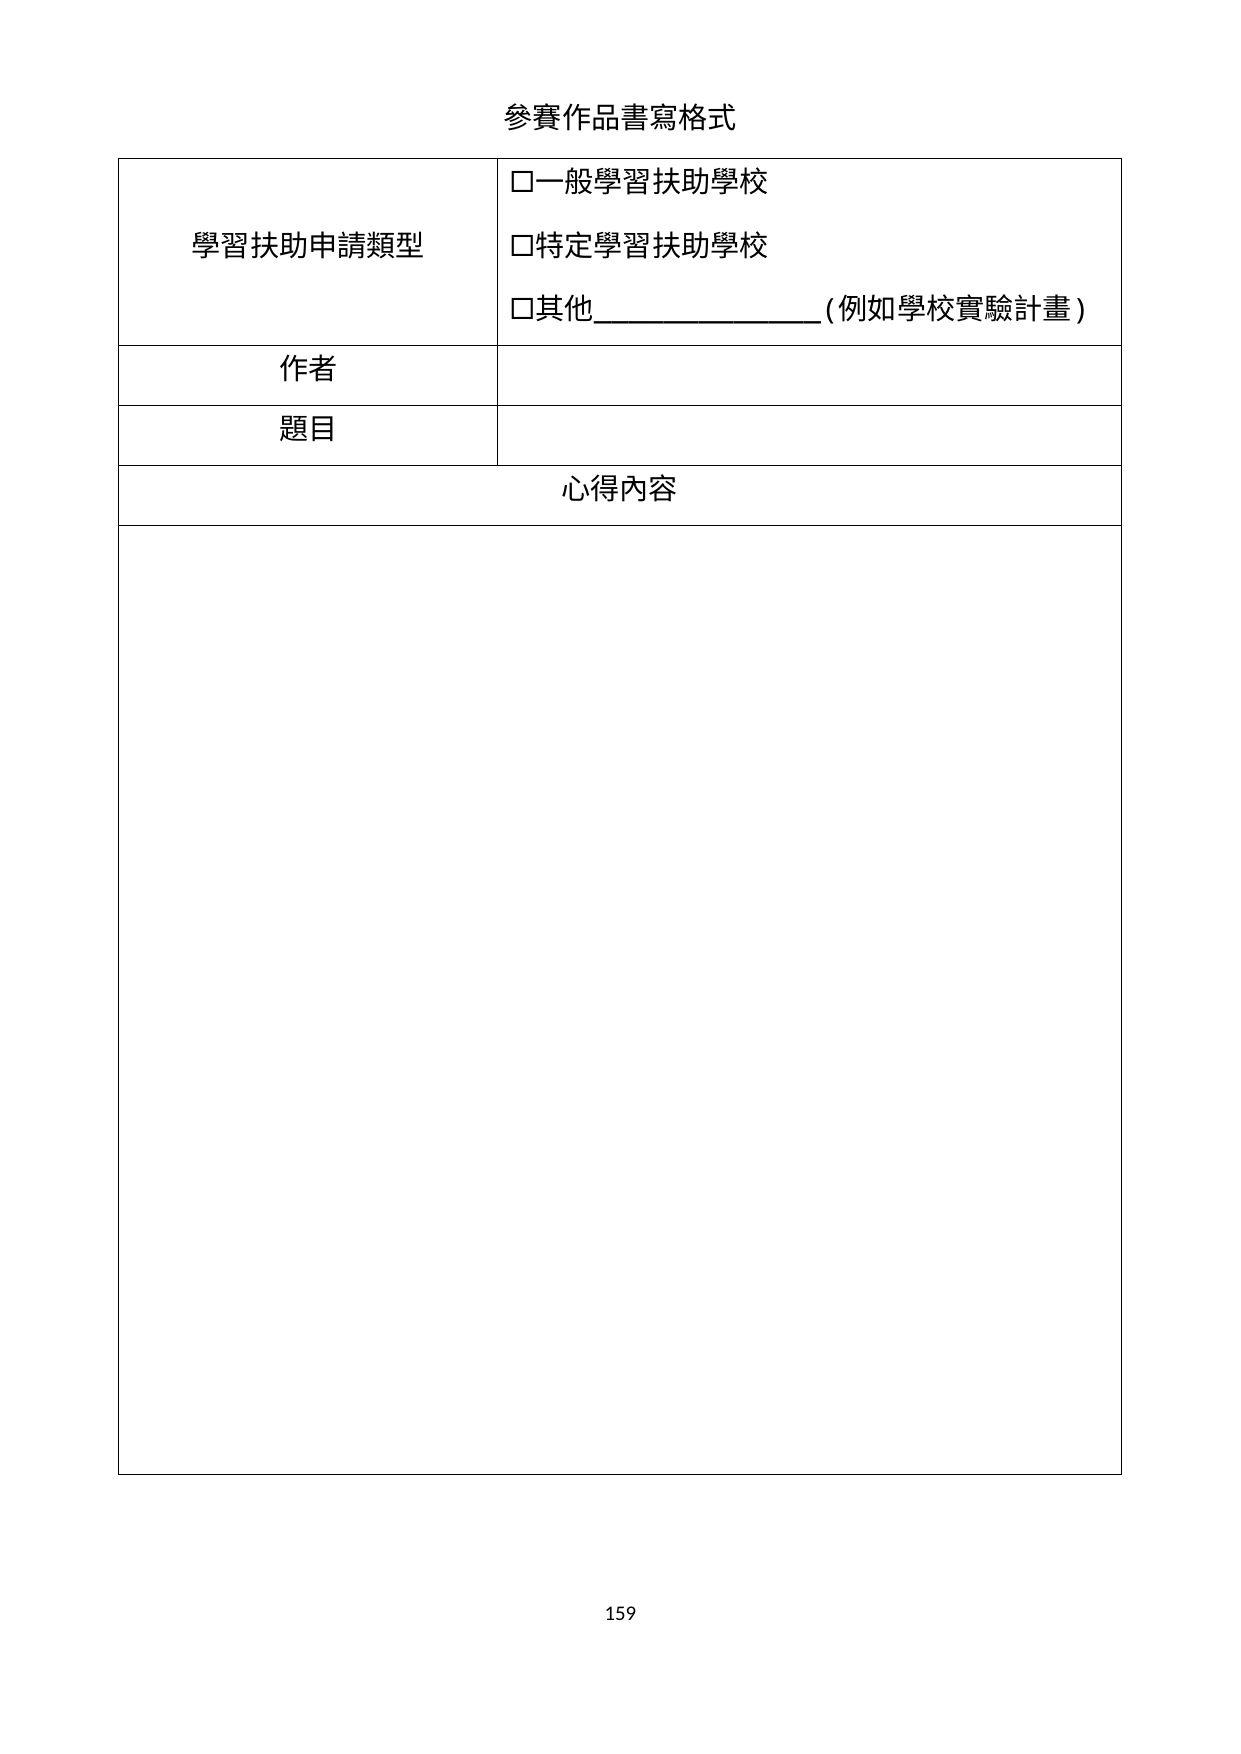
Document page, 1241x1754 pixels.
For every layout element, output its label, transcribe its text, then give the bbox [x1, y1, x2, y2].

table_cell [498, 346, 1121, 404]
table_header 學習扶助申請類型 [119, 159, 497, 344]
subtitle 參賽作品書寫格式 [118, 94, 1122, 136]
table_cell [498, 406, 1121, 464]
table_cell 心得內容 [119, 466, 1121, 524]
table_cell [119, 526, 1121, 1474]
table_cell 題目 [119, 406, 497, 464]
table_header 一般學習扶助學校 特定學習扶助學校 其他_____________(例如學校實驗計畫) [498, 159, 1121, 344]
table_cell 作者 [119, 346, 497, 404]
